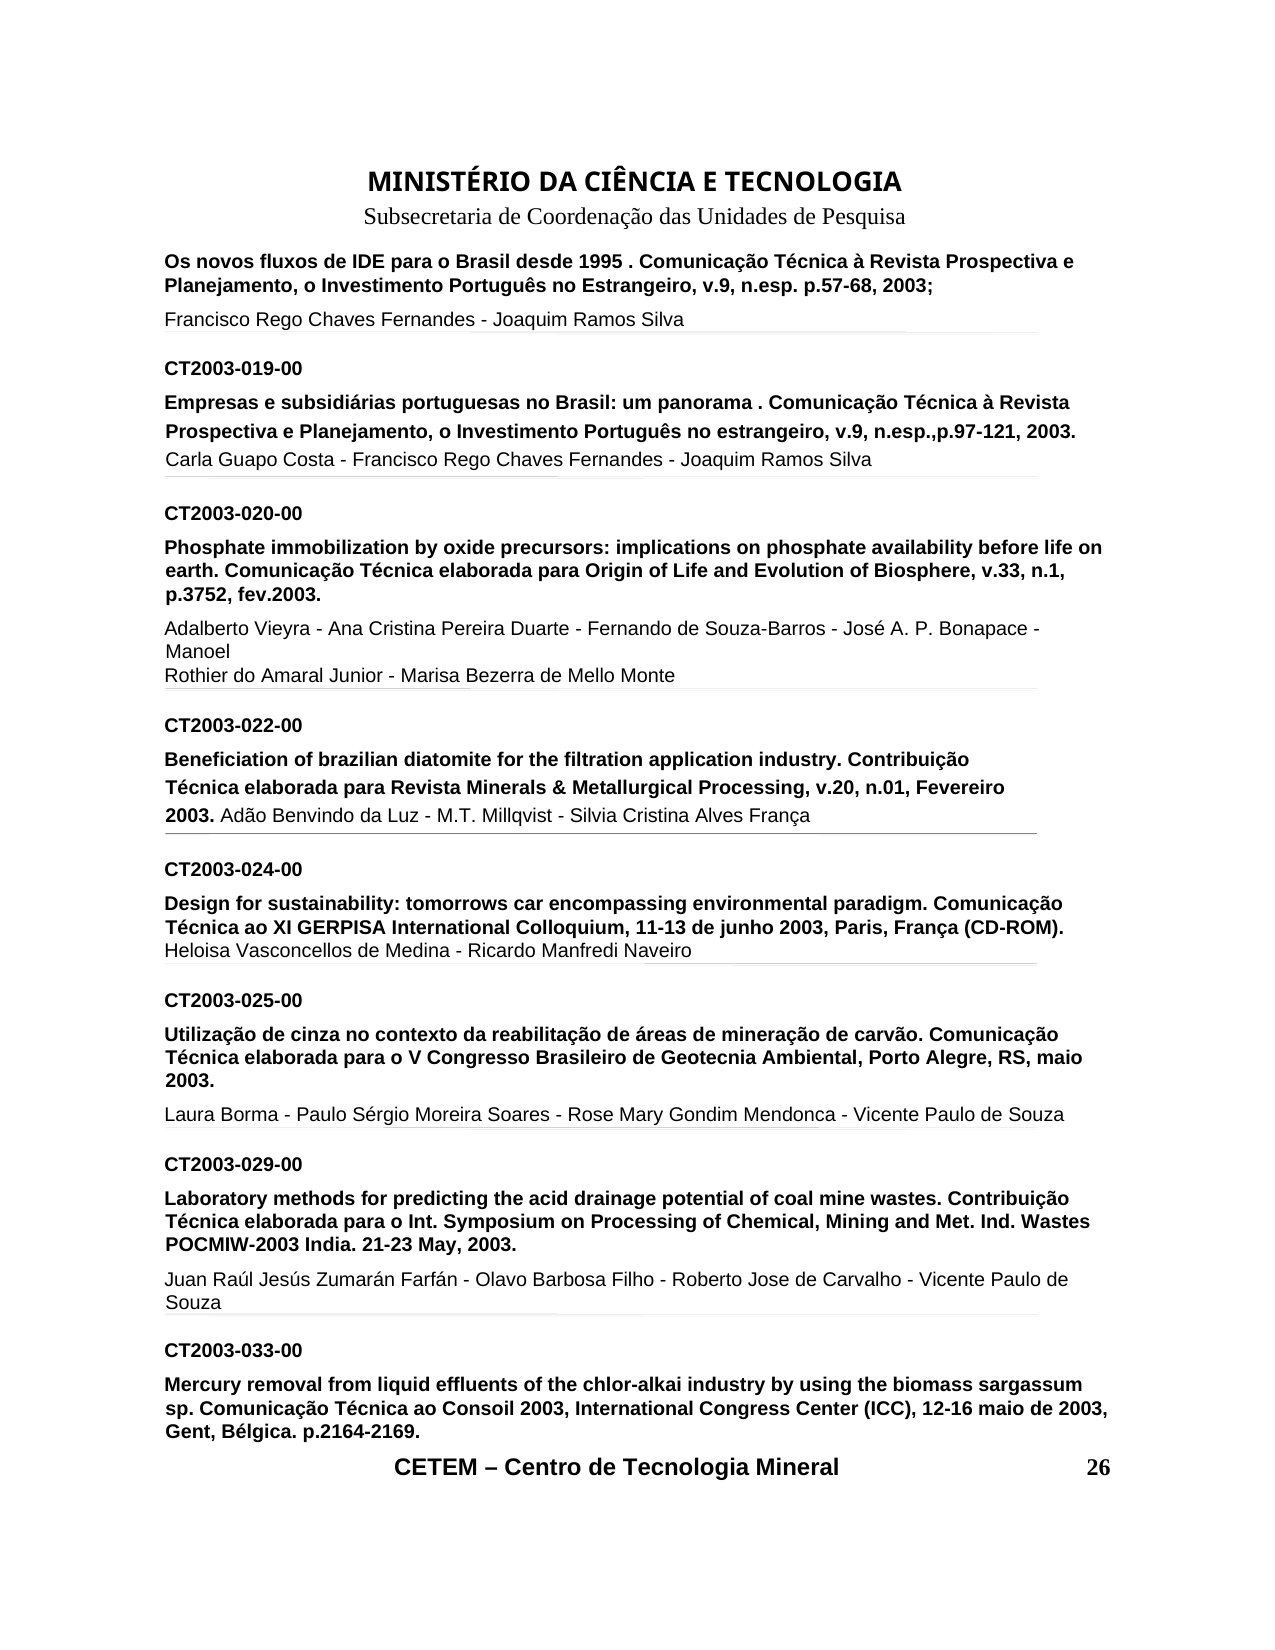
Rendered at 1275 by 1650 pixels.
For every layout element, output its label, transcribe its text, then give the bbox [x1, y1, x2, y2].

text CT2003-033-00 [164, 1339, 1110, 1362]
text Francisco Rego Chaves Fernandes - Joaquim Ramos Silva [164, 308, 1110, 331]
text Beneficiation of brazilian diatomite for the filtration application industry. Contribuição Técnica elaborada para Revista Minerals & Metallurgical Processing, v.20, n.01, Fevereiro 2003. Adão Benvindo da Luz - M.T. Millqvist - Silvia Cristina Alves França [164, 748, 1043, 827]
text Juan Raúl Jesús Zumarán Farfán - Olavo Barbosa Filho - Roberto Jose de Carvalho - Vicente Paulo de Souza [164, 1267, 1110, 1313]
text Laboratory methods for predicting the acid drainage potential of coal mine wastes. Contribuição Técnica elaborada para o Int. Symposium on Processing of Chemical, Mining and Met. Ind. Wastes POCMIW-2003 India. 21-23 May, 2003. [164, 1187, 1110, 1256]
text CT2003-019-00 [164, 357, 1110, 380]
text CT2003-024-00 [164, 858, 1110, 881]
text CT2003-020-00 [164, 502, 1110, 524]
text Empresas e subsidiárias portuguesas no Brasil: um panorama . Comunicação Técnica à Revista Prospectiva e Planejamento, o Investimento Português no estrangeiro, v.9, n.esp.,p.97-121, 2003. Carla Guapo Costa - Francisco Rego Chaves Fernandes - Joaquim Ramos Silva [164, 391, 1110, 471]
text CT2003-029-00 [164, 1153, 1110, 1175]
text Mercury removal from liquid effluents of the chlor-alkai industry by using the biomass sargassum sp. Comunicação Técnica ao Consoil 2003, International Congress Center (ICC), 12-16 maio de 2003, Gent, Bélgica. p.2164-2169. [164, 1373, 1110, 1443]
text Rothier do Amaral Junior - Marisa Bezerra de Mello Monte [164, 664, 1110, 687]
text Adalberto Vieyra - Ana Cristina Pereira Duarte - Fernando de Souza-Barros - José A. P. Bonapace - Manoel [164, 617, 1110, 663]
text Planejamento, o Investimento Português no Estrangeiro, v.9, n.esp. p.57-68, 2003; [164, 274, 1110, 297]
text Laura Borma - Paulo Sérgio Moreira Soares - Rose Mary Gondim Mendonca - Vicente Paulo de Souza [164, 1103, 1110, 1126]
text Design for sustainability: tomorrows car encompassing environmental paradigm. Comunicação Técnica ao XI GERPISA International Colloquium, 11-13 de junho 2003, Paris, França (CD-ROM). [164, 892, 1110, 938]
text Utilização de cinza no contexto da reabilitação de áreas de mineração de carvão. Comunicação Técnica elaborada para o V Congresso Brasileiro de Geotecnia Ambiental, Porto Alegre, RS, maio 2003. [164, 1022, 1110, 1092]
text Phosphate immobilization by oxide precursors: implications on phosphate availability before life on earth. Comunicação Técnica elaborada para Origin of Life and Evolution of Biosphere, v.33, n.1, p.3752, fev.2003. [164, 536, 1110, 605]
text Heloisa Vasconcellos de Medina - Ricardo Manfredi Naveiro [164, 939, 1110, 962]
text Os novos fluxos de IDE para o Brasil desde 1995 . Comunicação Técnica à Revista Prospectiva e [164, 250, 1110, 273]
text CT2003-022-00 [164, 713, 1110, 736]
text CT2003-025-00 [164, 988, 1110, 1011]
